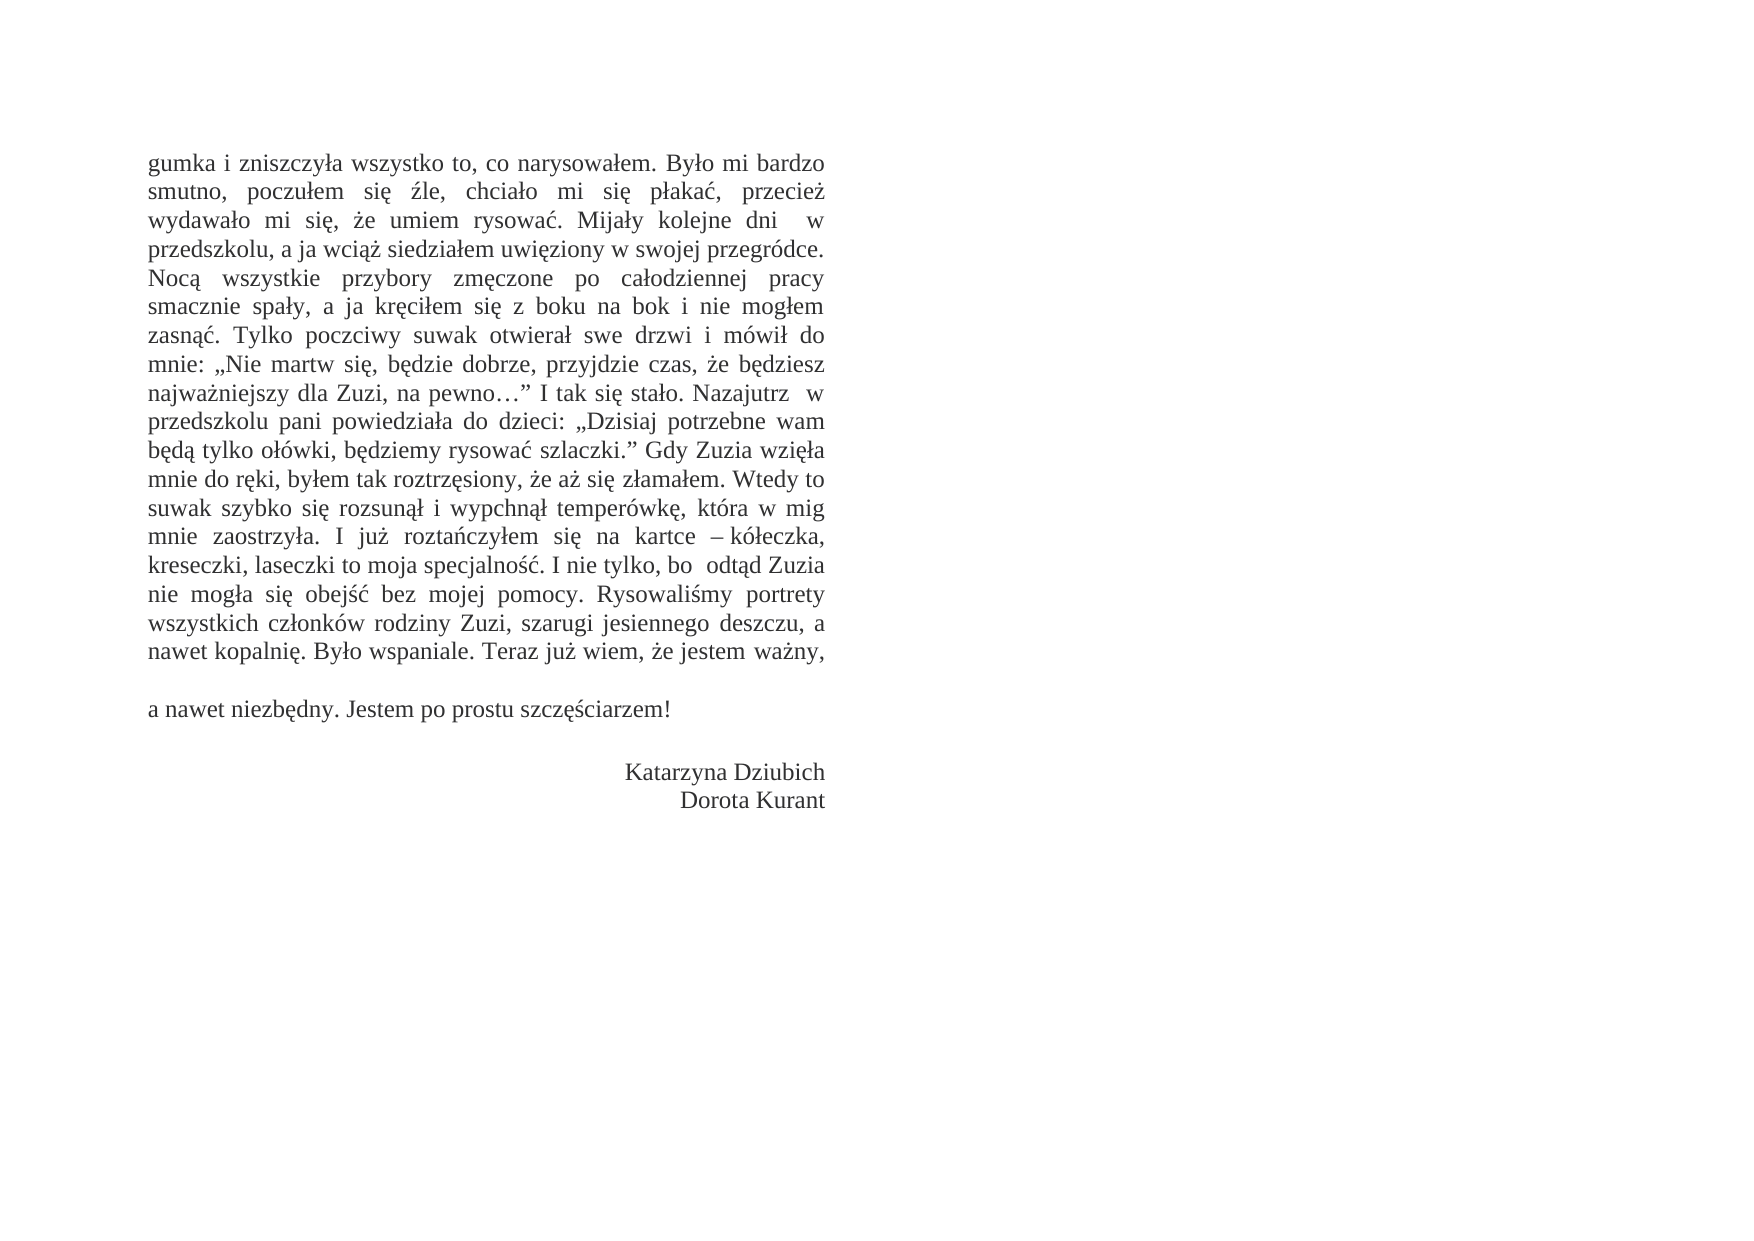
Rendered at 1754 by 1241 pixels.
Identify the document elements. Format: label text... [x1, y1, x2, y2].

text Dorota Kurant [148, 786, 825, 843]
text gumka i zniszczyła wszystko to, co narysowałem. Było mi bardzo smutno, poczułem się źle, chciało mi się płakać, przecież wydawało mi się, że umiem rysować. Mijały kolejne dni w przedszkolu, a ja wciąż siedziałem uwięziony w swojej przegródce. Nocą wszystkie przybory zmęczone po całodziennej pracy smacznie spały, a ja kręciłem się z boku na bok i nie mogłem zasnąć. Tylko poczciwy suwak otwierał swe drzwi i mówił do mnie: „Nie martw się, będzie dobrze, przyjdzie czas, że będziesz najważniejszy dla Zuzi, na pewno…” I tak się stało. Nazajutrz w przedszkolu pani powiedziała do dzieci: „Dzisiaj potrzebne wam będą tylko ołówki, będziemy rysować szlaczki.” Gdy Zuzia wzięła mnie do ręki, byłem tak roztrzęsiony, że aż się złamałem. Wtedy to suwak szybko się rozsunął i wypchnął temperówkę, która w mig mnie zaostrzyła. I już roztańczyłem się na kartce – kółeczka, kreseczki, laseczki to moja specjalność. I nie tylko, bo odtąd Zuzia nie mogła się obejść bez mojej pomocy. Rysowaliśmy portrety wszystkich członków rodziny Zuzi, szarugi jesiennego deszczu, a nawet kopalnię. Było wspaniale. Teraz już wiem, że jestem ważny, a nawet niezbędny. Jestem po prostu szczęściarzem! [148, 148, 825, 723]
text Katarzyna Dziubich [148, 757, 825, 786]
